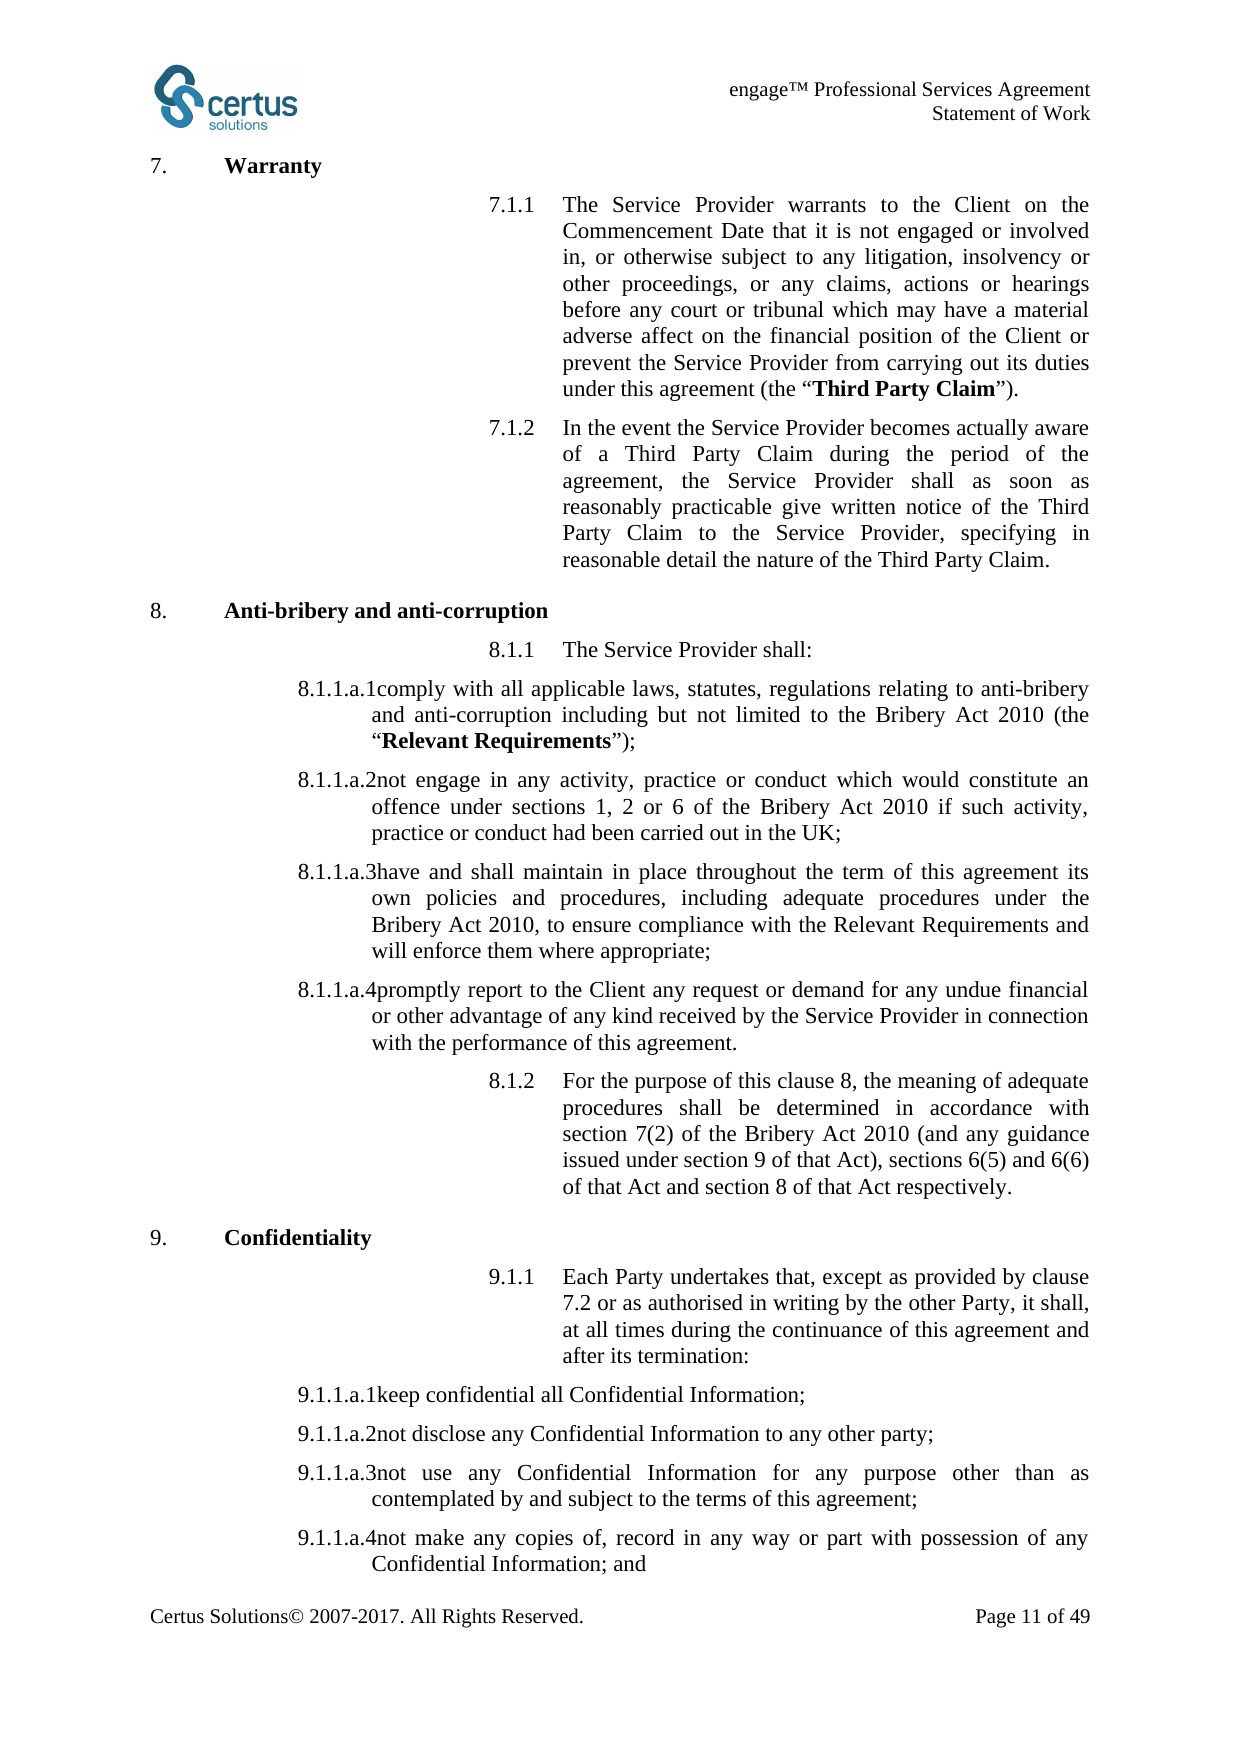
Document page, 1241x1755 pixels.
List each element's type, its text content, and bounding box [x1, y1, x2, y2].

list The Service Provider warrants to the Client on the Commencement Date that it is not engaged or involved in, or otherwise subject to any litigation, insolvency or other proceedings, or any claims, actions or hearings before any court or tribunal which may have a material adverse affect on the financial position of the Client or prevent the Service Provider from carrying out its duties under this agreement (the “Third Party Claim”). [489, 191, 1090, 401]
list The Service Provider shall: [489, 636, 1090, 662]
list In the event the Service Provider becomes actually aware of a Third Party Claim during the period of the agreement, the Service Provider shall as soon as reasonably practicable give written notice of the Third Party Claim to the Service Provider, specifying in reasonable detail the nature of the Third Party Claim. [489, 414, 1090, 572]
list promptly report to the Client any request or demand for any undue financial or other advantage of any kind received by the Service Provider in connection with the performance of this agreement. [298, 976, 1090, 1055]
list have and shall maintain in place throughout the term of this agreement its own policies and procedures, including adequate procedures under the Bribery Act 2010, to ensure compliance with the Relevant Requirements and will enforce them where appropriate; [298, 858, 1090, 963]
list Warranty [150, 152, 1090, 178]
list Confidentiality [150, 1224, 1090, 1251]
list For the purpose of this clause 8, the meaning of adequate procedures shall be determined in accordance with section 7(2) of the Bribery Act 2010 (and any guidance issued under section 9 of that Act), sections 6(5) and 6(6) of that Act and section 8 of that Act respectively. [489, 1067, 1090, 1199]
list comply with all applicable laws, statutes, regulations relating to anti-bribery and anti-corruption including but not limited to the Bribery Act 2010 (the “Relevant Requirements”); [298, 675, 1090, 754]
list not engage in any activity, practice or conduct which would constitute an offence under sections 1, 2 or 6 of the Bribery Act 2010 if such activity, practice or conduct had been carried out in the UK; [298, 766, 1090, 845]
list keep confidential all Confidential Information; [298, 1381, 1090, 1407]
list not disclose any Confidential Information to any other party; [298, 1420, 1090, 1446]
list not make any copies of, record in any way or part with possession of any Confidential Information; and [298, 1524, 1090, 1577]
list Anti-bribery and anti-corruption [150, 597, 1090, 623]
list not use any Confidential Information for any purpose other than as contemplated by and subject to the terms of this agreement; [298, 1459, 1090, 1511]
list Each Party undertakes that, except as provided by clause 7.2 or as authorised in writing by the other Party, it shall, at all times during the continuance of this agreement and after its termination: [489, 1263, 1090, 1368]
